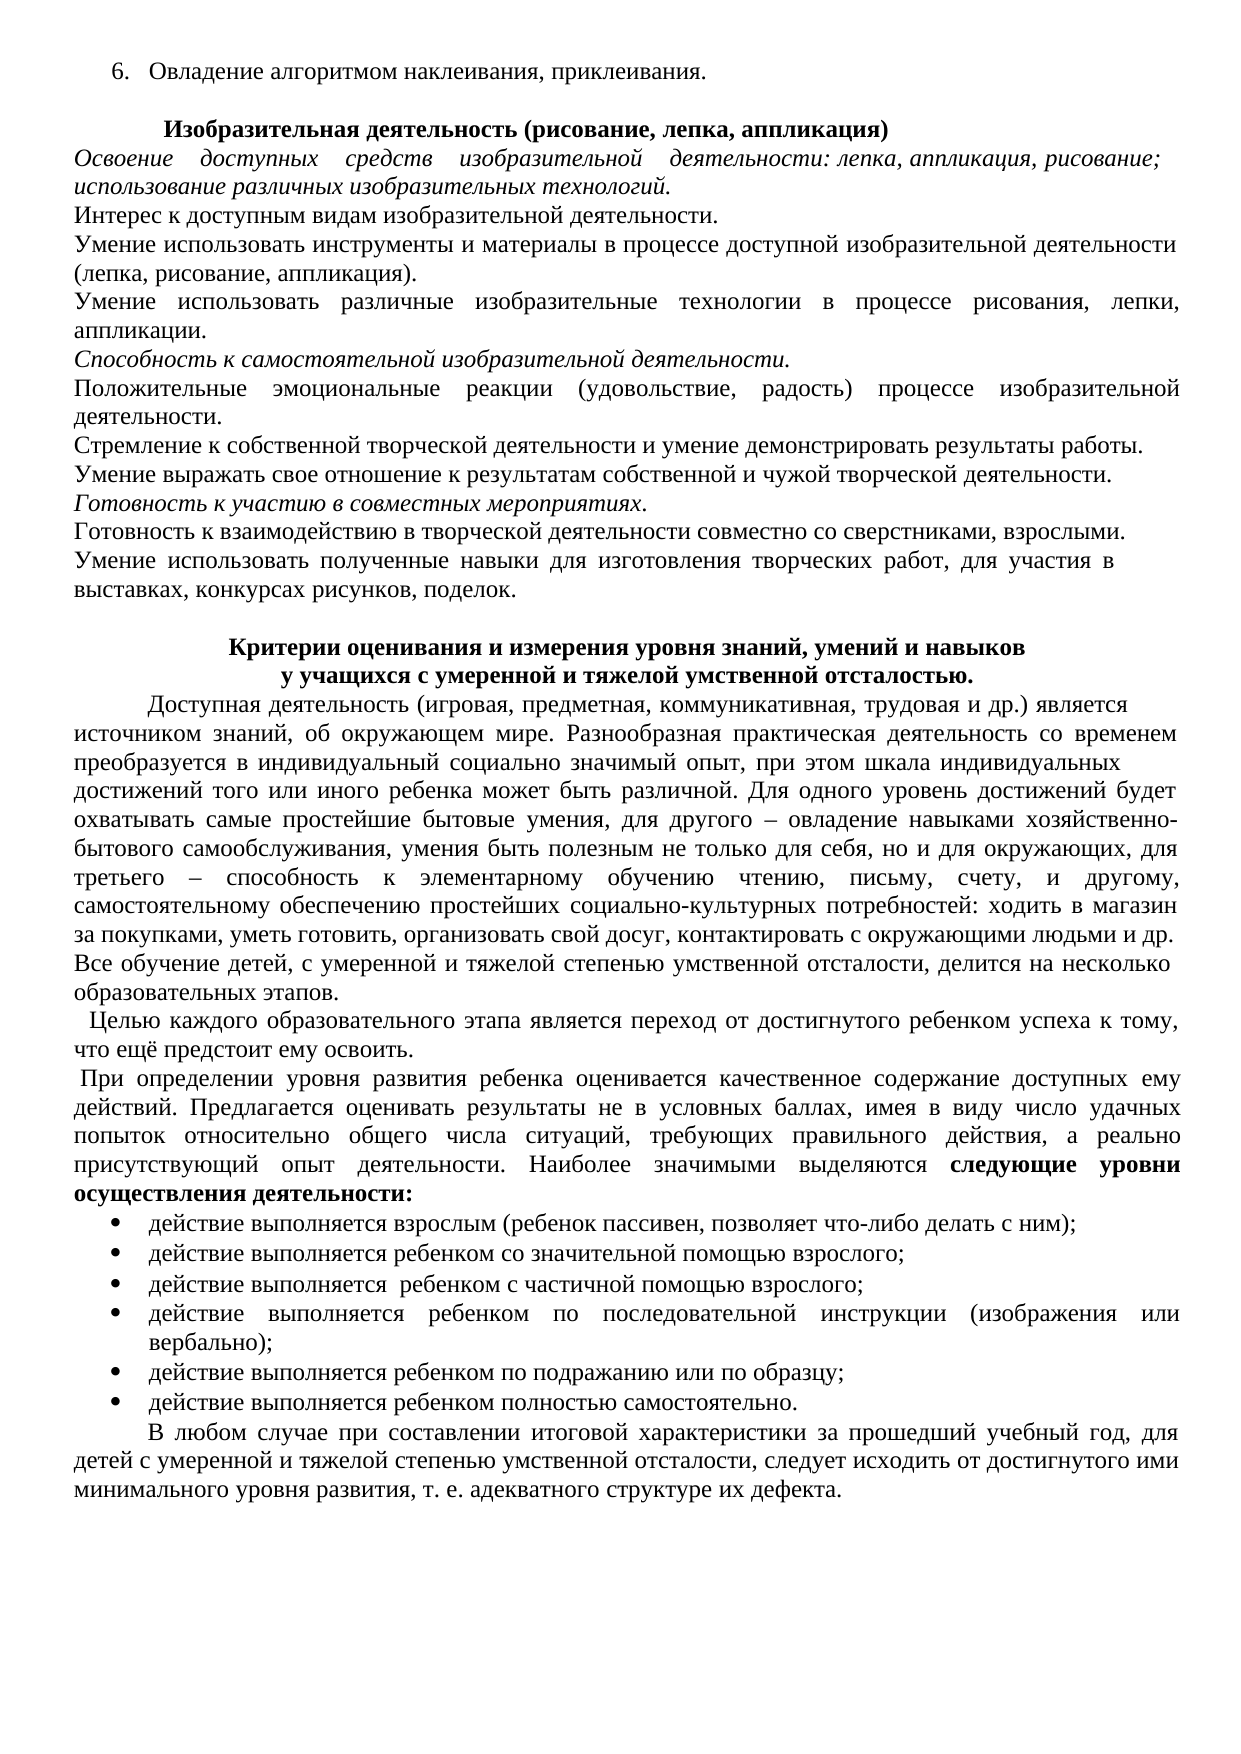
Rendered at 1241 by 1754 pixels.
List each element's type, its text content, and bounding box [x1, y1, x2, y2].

subtitle Критерии оценивания и измерения уровня знаний, умений и навыков у учащихся с умеренной и тяжелой умственной отсталостью. [228, 632, 1027, 689]
text Способность к самостоятельной изобразительной деятельности. [74, 344, 1192, 373]
text Умение использовать инструменты и материалы в процессе доступной изобразительной деятельности (лепка, рисование, аппликация). [74, 229, 1182, 286]
text Освоение доступных средств изобразительной деятельности: лепка, аппликация, рисование; использование различных изобразительных технологий. [74, 143, 1181, 200]
text Умение использовать различные изобразительные технологии в процессе рисования, лепки, аппликации. [74, 286, 1180, 344]
text Доступная деятельность (игровая, предметная, коммуникативная, трудовая и др.) является источником знаний, об окружающем мире. Разнообразная практическая деятельность со временем преобразуется в индивидуальный социально значимый опыт, при этом шкала индивидуальных достижений того или иного ребенка может быть различной. Для одного уровень достижений будет охватывать самые простейшие бытовые умения, для другого – овладение навыками хозяйственно- бытового самообслуживания, умения быть полезным не только для себя, но и для окружающих, для третьего – способность к элементарному обучению чтению, письму, счету, и другому, самостоятельному обеспечению простейших социально-культурных потребностей: ходить в магазин за покупками, уметь готовить, организовать свой досуг, контактировать с окружающими людьми и др. Все обучение детей, с умеренной и тяжелой степенью умственной отсталости, делится на несколько образовательных этапов. [74, 689, 1181, 1006]
text Целью каждого образовательного этапа является переход от достигнутого ребенком успеха к тому, что ещё предстоит ему освоить. [74, 1006, 1180, 1063]
text Интерес к доступным видам изобразительной деятельности. [74, 200, 1192, 229]
list действие выполняется ребенком по последовательной инструкции (изображения или вербально); [111, 1298, 1180, 1356]
list действие выполняется ребенком с частичной помощью взрослого; [111, 1268, 1192, 1298]
list действие выполняется ребенком полностью самостоятельно. [111, 1386, 1192, 1417]
list действие выполняется взрослым (ребенок пассивен, позволяет что-либо делать с ним); [111, 1207, 1192, 1237]
text Готовность к взаимодействию в творческой деятельности совместно со сверстниками, взрослыми. Умение использовать полученные навыки для изготовления творческих работ, для участия в выставках, конкурсах рисунков, поделок. [74, 516, 1182, 603]
text Готовность к участию в совместных мероприятиях. [74, 488, 1192, 516]
subtitle Изобразительная деятельность (рисование, лепка, аппликация) [163, 114, 1192, 143]
text Стремление к собственной творческой деятельности и умение демонстрировать результаты работы. Умение выражать свое отношение к результатам собственной и чужой творческой деятельности. [74, 430, 1146, 488]
text В любом случае при составлении итоговой характеристики за прошедший учебный год, для детей с умеренной и тяжелой степенью умственной отсталости, следует исходить от достигнутого ими минимального уровня развития, т. е. адекватного структуре их дефекта. [74, 1417, 1180, 1503]
list действие выполняется ребенком со значительной помощью взрослого; [111, 1237, 1192, 1268]
text При определении уровня развития ребенка оценивается качественное содержание доступных ему действий. Предлагается оценивать результаты не в условных баллах, имея в виду число удачных попыток относительно общего числа ситуаций, требующих правильного действия, а реально присутствующий опыт деятельности. Наиболее значимыми выделяются следующие уровни осуществления деятельности: [74, 1063, 1181, 1207]
list Овладение алгоритмом наклеивания, приклеивания. [111, 56, 1192, 85]
list действие выполняется ребенком по подражанию или по образцу; [111, 1356, 1192, 1386]
text Положительные эмоциональные реакции (удовольствие, радость) процессе изобразительной деятельности. [74, 373, 1180, 430]
